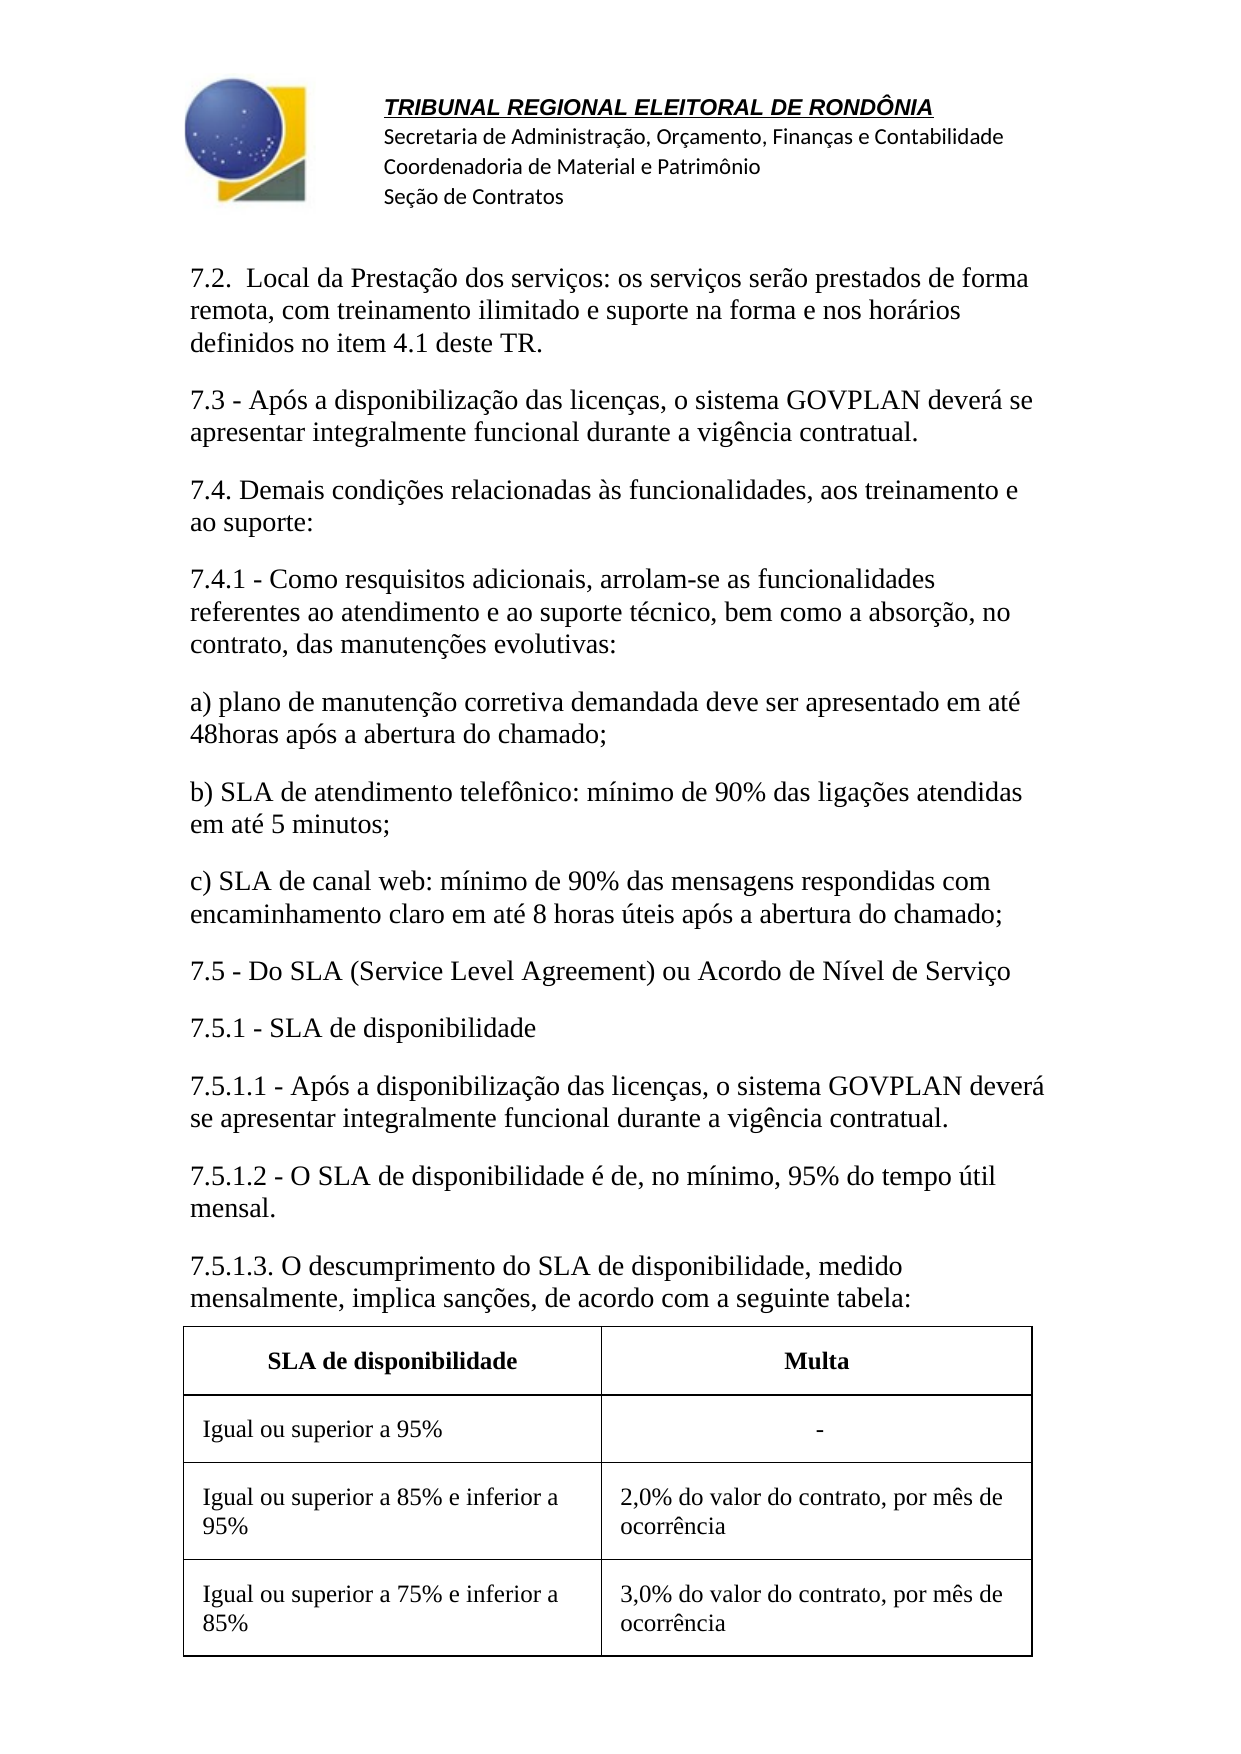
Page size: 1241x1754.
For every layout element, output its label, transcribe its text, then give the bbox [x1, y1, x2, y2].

text 7.4.1 - Como resquisitos adicionais, arrolam-se as funcionalidades referentes ao atendimento e ao suporte técnico, bem como a absorção, no contrato, das manutenções evolutivas: [190, 563, 1051, 660]
table_cell Igual ou superior a 95% [184, 1396, 601, 1462]
text 7.5.1.3. O descumprimento do SLA de disponibilidade, medido mensalmente, implica sanções, de acordo com a seguinte tabela: [190, 1248, 1051, 1313]
text 7.5.1 - SLA de disponibilidade [190, 1012, 1051, 1044]
table_cell Igual ou superior a 75% e inferior a 85% [184, 1560, 601, 1655]
text 7.2. Local da Prestação dos serviços: os serviços serão prestados de forma remota, com treinamento ilimitado e suporte na forma e nos horários definidos no item 4.1 deste TR. [190, 261, 1051, 358]
table_header Multa [602, 1327, 1031, 1394]
table_cell 3,0% do valor do contrato, por mês de ocorrência [602, 1560, 1031, 1655]
table_cell 2,0% do valor do contrato, por mês de ocorrência [602, 1463, 1031, 1559]
table_cell Igual ou superior a 85% e inferior a 95% [184, 1463, 601, 1559]
text 7.4. Demais condições relacionadas às funcionalidades, aos treinamento e ao suporte: [190, 473, 1051, 538]
text c) SLA de canal web: mínimo de 90% das mensagens respondidas com encaminhamento claro em até 8 horas úteis após a abertura do chamado; [190, 864, 1051, 929]
text b) SLA de atendimento telefônico: mínimo de 90% das ligações atendidas em até 5 minutos; [190, 774, 1051, 839]
text a) plano de manutenção corretiva demandada deve ser apresentado em até 48horas após a abertura do chamado; [190, 685, 1051, 749]
text 7.5.1.2 - O SLA de disponibilidade é de, no mínimo, 95% do tempo útil mensal. [190, 1159, 1051, 1223]
table_header SLA de disponibilidade [184, 1327, 601, 1394]
text 7.5.1.1 - Após a disponibilização das licenças, o sistema GOVPLAN deverá se apresentar integralmente funcional durante a vigência contratual. [190, 1069, 1051, 1134]
table_cell - [602, 1396, 1031, 1462]
text 7.5 - Do SLA (Service Level Agreement) ou Acordo de Nível de Serviço [190, 954, 1051, 987]
text 7.3 - Após a disponibilização das licenças, o sistema GOVPLAN deverá se apresentar integralmente funcional durante a vigência contratual. [190, 383, 1051, 448]
